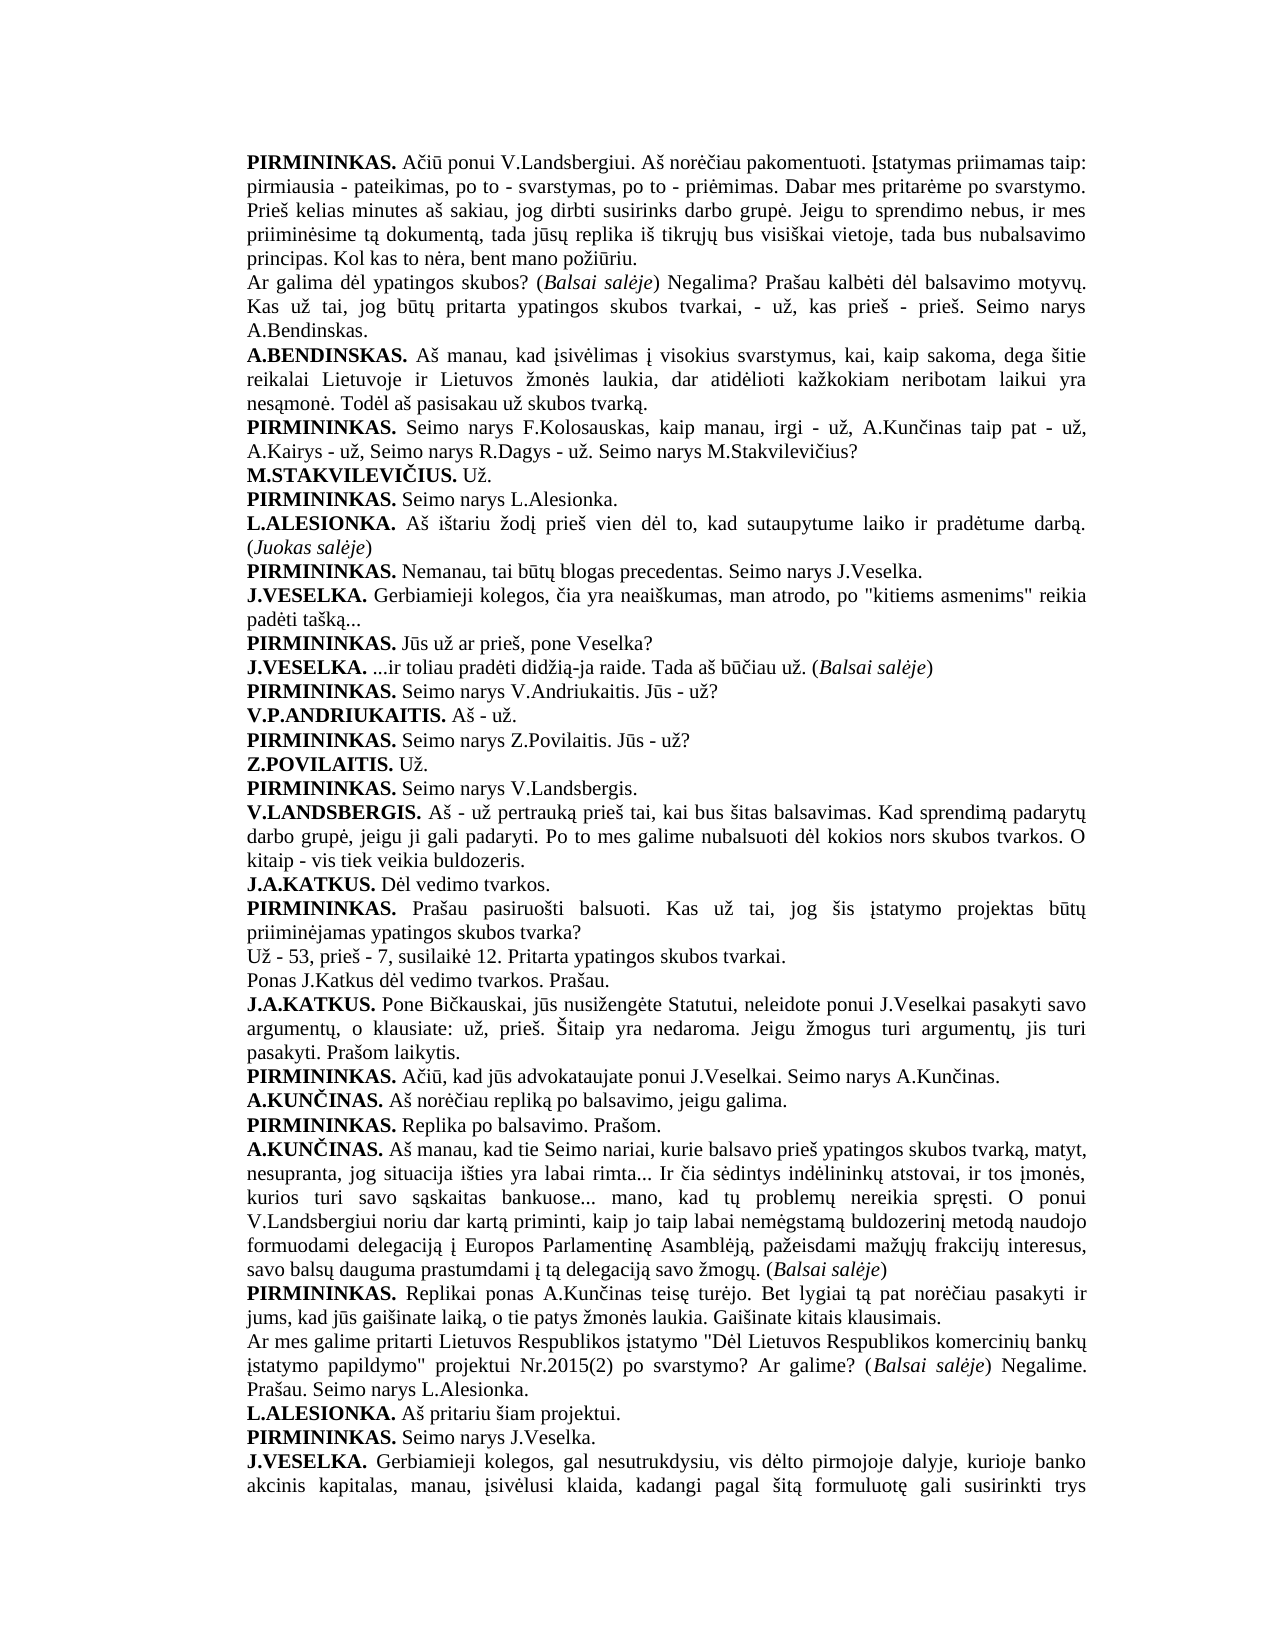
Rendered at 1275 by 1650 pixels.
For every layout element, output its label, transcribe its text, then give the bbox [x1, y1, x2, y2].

text PIRMININKAS. Seimo narys Z.Povilaitis. Jūs - už? [247, 727, 1087, 752]
text J.VESELKA. ...ir toliau pradėti didžią-ja raide. Tada aš būčiau už. (Balsai salėje) [247, 655, 1087, 679]
text PIRMININKAS. Jūs už ar prieš, pone Veselka? [247, 631, 1087, 655]
text J.A.KATKUS. Pone Bičkauskai, jūs nusižengėte Statutui, neleidote ponui J.Veselkai pasakyti savo argumentų, o klausiate: už, prieš. Šitaip yra nedaroma. Jeigu žmogus turi argumentų, jis turi pasakyti. Prašom laikytis. [247, 992, 1087, 1064]
text L.ALESIONKA. Aš pritariu šiam projektui. [247, 1401, 1087, 1425]
text M.STAKVILEVIČIUS. Už. [247, 463, 1087, 487]
text Ponas J.Katkus dėl vedimo tvarkos. Prašau. [247, 968, 1087, 992]
text L.ALESIONKA. Aš ištariu žodį prieš vien dėl to, kad sutaupytume laiko ir pradėtume darbą. (Juokas salėje) [247, 511, 1087, 559]
text PIRMININKAS. Ačiū, kad jūs advokataujate ponui J.Veselkai. Seimo narys A.Kunčinas. [247, 1064, 1087, 1088]
text Ar mes galime pritarti Lietuvos Respublikos įstatymo "Dėl Lietuvos Respublikos komercinių bankų įstatymo papildymo" projektui Nr.2015(2) po svarstymo? Ar galime? (Balsai salėje) Negalime. Prašau. Seimo narys L.Alesionka. [247, 1329, 1087, 1401]
text PIRMININKAS. Seimo narys L.Alesionka. [247, 487, 1087, 511]
text J.VESELKA. Gerbiamieji kolegos, gal nesutrukdysiu, vis dėlto pirmojoje dalyje, kurioje banko akcinis kapitalas, manau, įsivėlusi klaida, kadangi pagal šitą formuluotę gali susirinkti trys [247, 1449, 1087, 1497]
text J.A.KATKUS. Dėl vedimo tvarkos. [247, 872, 1087, 896]
text PIRMININKAS. Prašau pasiruošti balsuoti. Kas už tai, jog šis įstatymo projektas būtų priiminėjamas ypatingos skubos tvarka? [247, 896, 1087, 944]
text Z.POVILAITIS. Už. [247, 752, 1087, 776]
text PIRMININKAS. Replika po balsavimo. Prašom. [247, 1112, 1087, 1137]
text PIRMININKAS. Seimo narys V.Landsbergis. [247, 776, 1087, 800]
text PIRMININKAS. Seimo narys J.Veselka. [247, 1425, 1087, 1449]
text A.KUNČINAS. Aš manau, kad tie Seimo nariai, kurie balsavo prieš ypatingos skubos tvarką, matyt, nesupranta, jog situacija išties yra labai rimta... Ir čia sėdintys indėlininkų atstovai, ir tos įmonės, kurios turi savo sąskaitas bankuose... mano, kad tų problemų nereikia spręsti. O ponui V.Landsbergiui noriu dar kartą priminti, kaip jo taip labai nemėgstamą buldozerinį metodą naudojo formuodami delegaciją į Europos Parlamentinę Asamblėją, pažeisdami mažųjų frakcijų interesus, savo balsų dauguma prastumdami į tą delegaciją savo žmogų. (Balsai salėje) [247, 1137, 1087, 1281]
text Ar galima dėl ypatingos skubos? (Balsai salėje) Negalima? Prašau kalbėti dėl balsavimo motyvų. Kas už tai, jog būtų pritarta ypatingos skubos tvarkai, - už, kas prieš - prieš. Seimo narys A.Bendinskas. [247, 270, 1087, 342]
text PIRMININKAS. Seimo narys V.Andriukaitis. Jūs - už? [247, 679, 1087, 703]
text PIRMININKAS. Ačiū ponui V.Landsbergiui. Aš norėčiau pakomentuoti. Įstatymas priimamas taip: pirmiausia - pateikimas, po to - svarstymas, po to - priėmimas. Dabar mes pritarėme po svarstymo. Prieš kelias minutes aš sakiau, jog dirbti susirinks darbo grupė. Jeigu to sprendimo nebus, ir mes priiminėsime tą dokumentą, tada jūsų replika iš tikrųjų bus visiškai vietoje, tada bus nubalsavimo principas. Kol kas to nėra, bent mano požiūriu. [247, 150, 1087, 270]
text Už - 53, prieš - 7, susilaikė 12. Pritarta ypatingos skubos tvarkai. [247, 944, 1087, 968]
text A.KUNČINAS. Aš norėčiau repliką po balsavimo, jeigu galima. [247, 1088, 1087, 1112]
text PIRMININKAS. Seimo narys F.Kolosauskas, kaip manau, irgi - už, A.Kunčinas taip pat - už, A.Kairys - už, Seimo narys R.Dagys - už. Seimo narys M.Stakvilevičius? [247, 415, 1087, 463]
text A.BENDINSKAS. Aš manau, kad įsivėlimas į visokius svarstymus, kai, kaip sakoma, dega šitie reikalai Lietuvoje ir Lietuvos žmonės laukia, dar atidėlioti kažkokiam neribotam laikui yra nesąmonė. Todėl aš pasisakau už skubos tvarką. [247, 342, 1087, 415]
text V.LANDSBERGIS. Aš - už pertrauką prieš tai, kai bus šitas balsavimas. Kad sprendimą padarytų darbo grupė, jeigu ji gali padaryti. Po to mes galime nubalsuoti dėl kokios nors skubos tvarkos. O kitaip - vis tiek veikia buldozeris. [247, 800, 1087, 872]
text V.P.ANDRIUKAITIS. Aš - už. [247, 703, 1087, 727]
text PIRMININKAS. Replikai ponas A.Kunčinas teisę turėjo. Bet lygiai tą pat norėčiau pasakyti ir jums, kad jūs gaišinate laiką, o tie patys žmonės laukia. Gaišinate kitais klausimais. [247, 1281, 1087, 1329]
text J.VESELKA. Gerbiamieji kolegos, čia yra neaiškumas, man atrodo, po "kitiems asmenims" reikia padėti tašką... [247, 583, 1087, 631]
text PIRMININKAS. Nemanau, tai būtų blogas precedentas. Seimo narys J.Veselka. [247, 559, 1087, 583]
